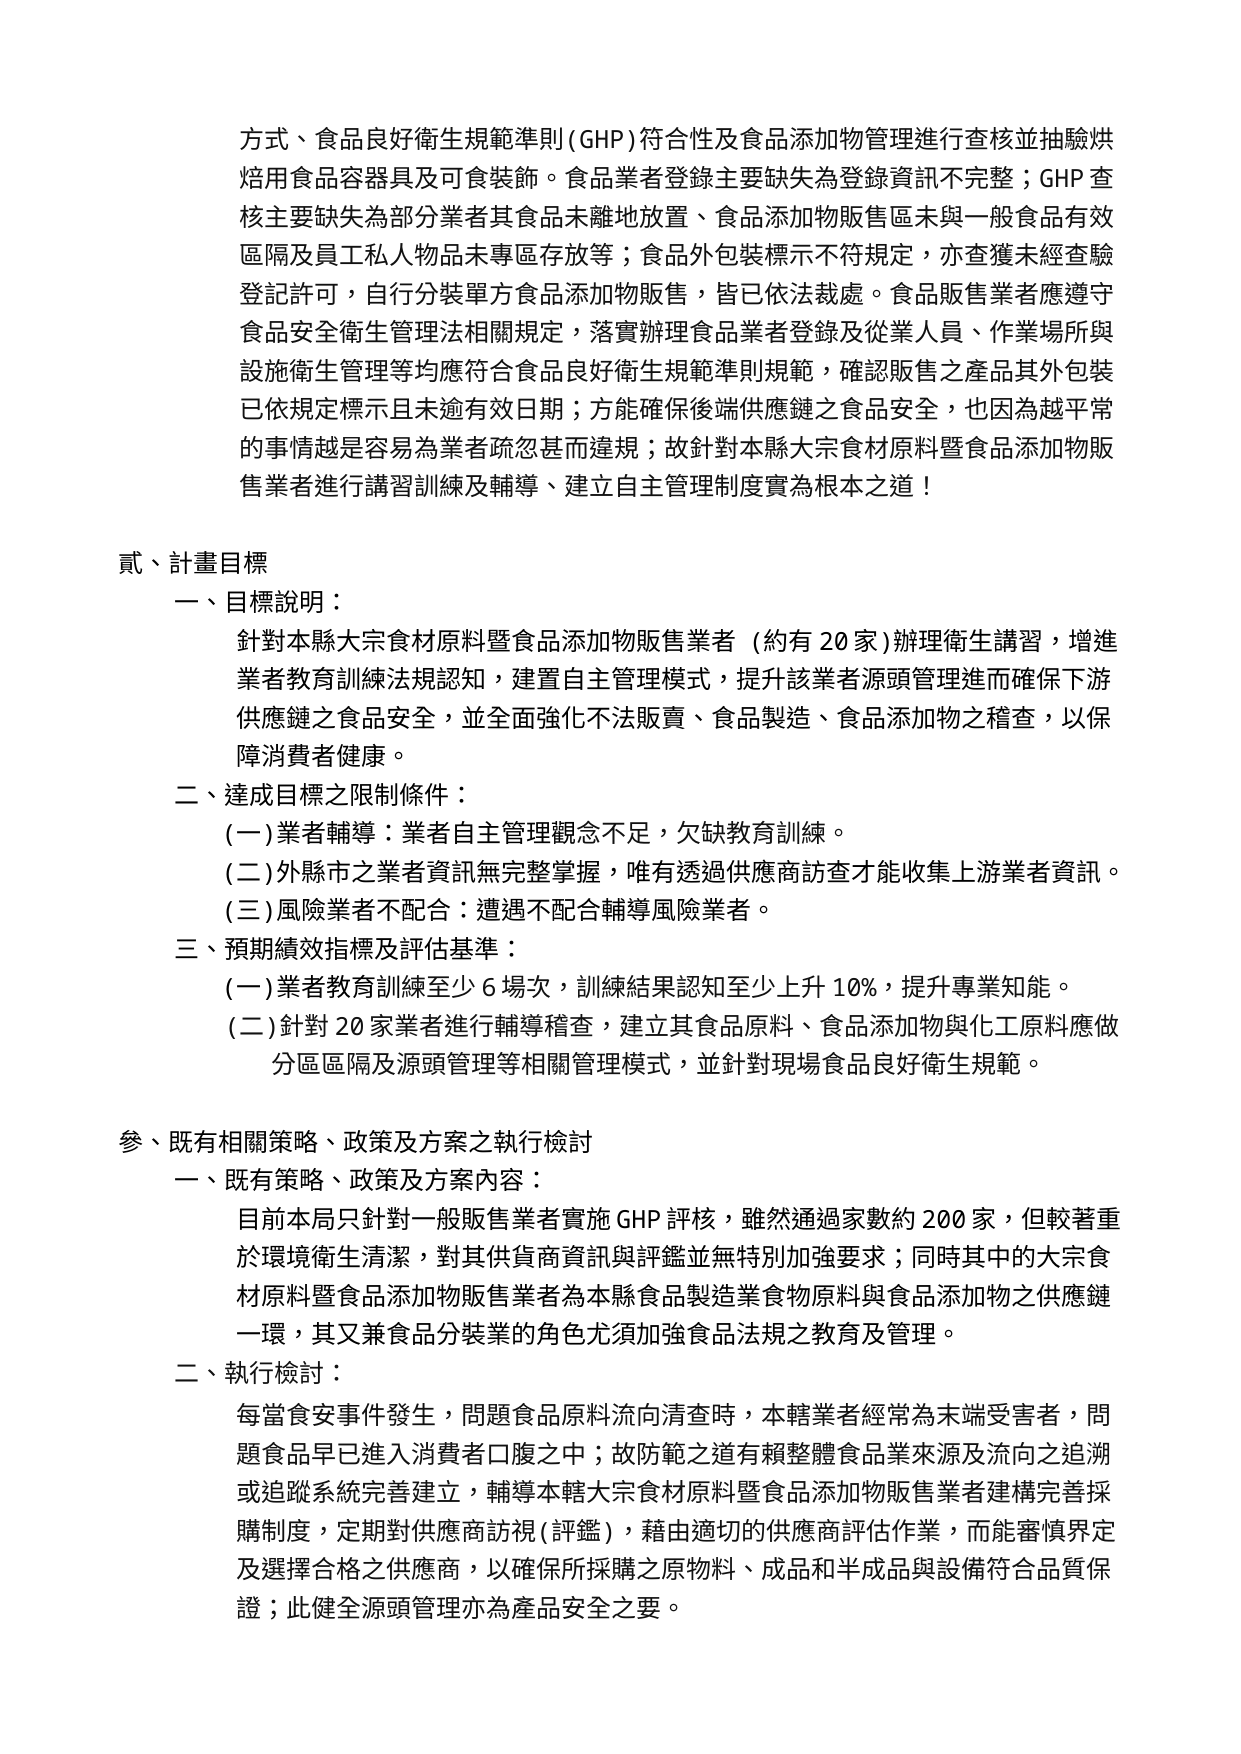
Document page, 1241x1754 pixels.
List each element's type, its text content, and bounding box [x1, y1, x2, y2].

text 一、目標說明： [118, 581, 1122, 619]
text 三、預期績效指標及評估基準： [118, 927, 1122, 966]
text 二、達成目標之限制條件： [118, 773, 1122, 812]
text 一、既有策略、政策及方案內容： [118, 1159, 1122, 1197]
text 二、執行檢討： [118, 1351, 1122, 1390]
text 目前本局只針對一般販售業者實施GHP評核，雖然通過家數約200家，但較著重於環境衛生清潔，對其供貨商資訊與評鑑並無特別加強要求；同時其中的大宗食材原料暨食品添加物販售業者為本縣食品製造業食物原料與食品添加物之供應鏈一環，其又兼食品分裝業的角色尤須加強食品法規之教育及管理。 [236, 1197, 1122, 1351]
text 針對本縣大宗食材原料暨食品添加物販售業者 (約有20家)辦理衛生講習，增進業者教育訓練法規認知，建置自主管理模式，提升該業者源頭管理進而確保下游供應鏈之食品安全，並全面強化不法販賣、食品製造、食品添加物之稽查，以保障消費者健康。 [236, 619, 1122, 773]
text (二)外縣市之業者資訊無完整掌握，唯有透過供應商訪查才能收集上游業者資訊。 [118, 850, 1122, 889]
text (一)業者教育訓練至少6場次，訓練結果認知至少上升10%，提升專業知能。 [221, 966, 1122, 1004]
text (二)針對20家業者進行輔導稽查，建立其食品原料、食品添加物與化工原料應做分區區隔及源頭管理等相關管理模式，並針對現場食品良好衛生規範。 [224, 1004, 1122, 1082]
text 貳、計畫目標 [118, 542, 1122, 581]
text (三)風險業者不配合：遭遇不配合輔導風險業者。 [118, 889, 1122, 927]
text 每當食安事件發生，問題食品原料流向清查時，本轄業者經常為末端受害者，問題食品早已進入消費者口腹之中；故防範之道有賴整體食品業來源及流向之追溯或追蹤系統完善建立，輔導本轄大宗食材原料暨食品添加物販售業者建構完善採購制度，定期對供應商訪視(評鑑)，藉由適切的供應商評估作業，而能審慎界定及選擇合格之供應商，以確保所採購之原物料、成品和半成品與設備符合品質保證；此健全源頭管理亦為產品安全之要。 [236, 1394, 1122, 1625]
text (一)業者輔導：業者自主管理觀念不足，欠缺教育訓練。 [118, 812, 1122, 850]
text 參、既有相關策略、政策及方案之執行檢討 [118, 1120, 1122, 1159]
text 方式、食品良好衛生規範準則(GHP)符合性及食品添加物管理進行查核並抽驗烘焙用食品容器具及可食裝飾。食品業者登錄主要缺失為登錄資訊不完整；GHP查核主要缺失為部分業者其食品未離地放置、食品添加物販售區未與一般食品有效區隔及員工私人物品未專區存放等；食品外包裝標示不符規定，亦查獲未經查驗登記許可，自行分裝單方食品添加物販售，皆已依法裁處。食品販售業者應遵守食品安全衛生管理法相關規定，落實辦理食品業者登錄及從業人員、作業場所與設施衛生管理等均應符合食品良好衛生規範準則規範，確認販售之產品其外包裝已依規定標示且未逾有效日期；方能確保後端供應鏈之食品安全，也因為越平常的事情越是容易為業者疏忽甚而違規；故針對本縣大宗食材原料暨食品添加物販售業者進行講習訓練及輔導、建立自主管理制度實為根本之道！ [239, 118, 1122, 503]
